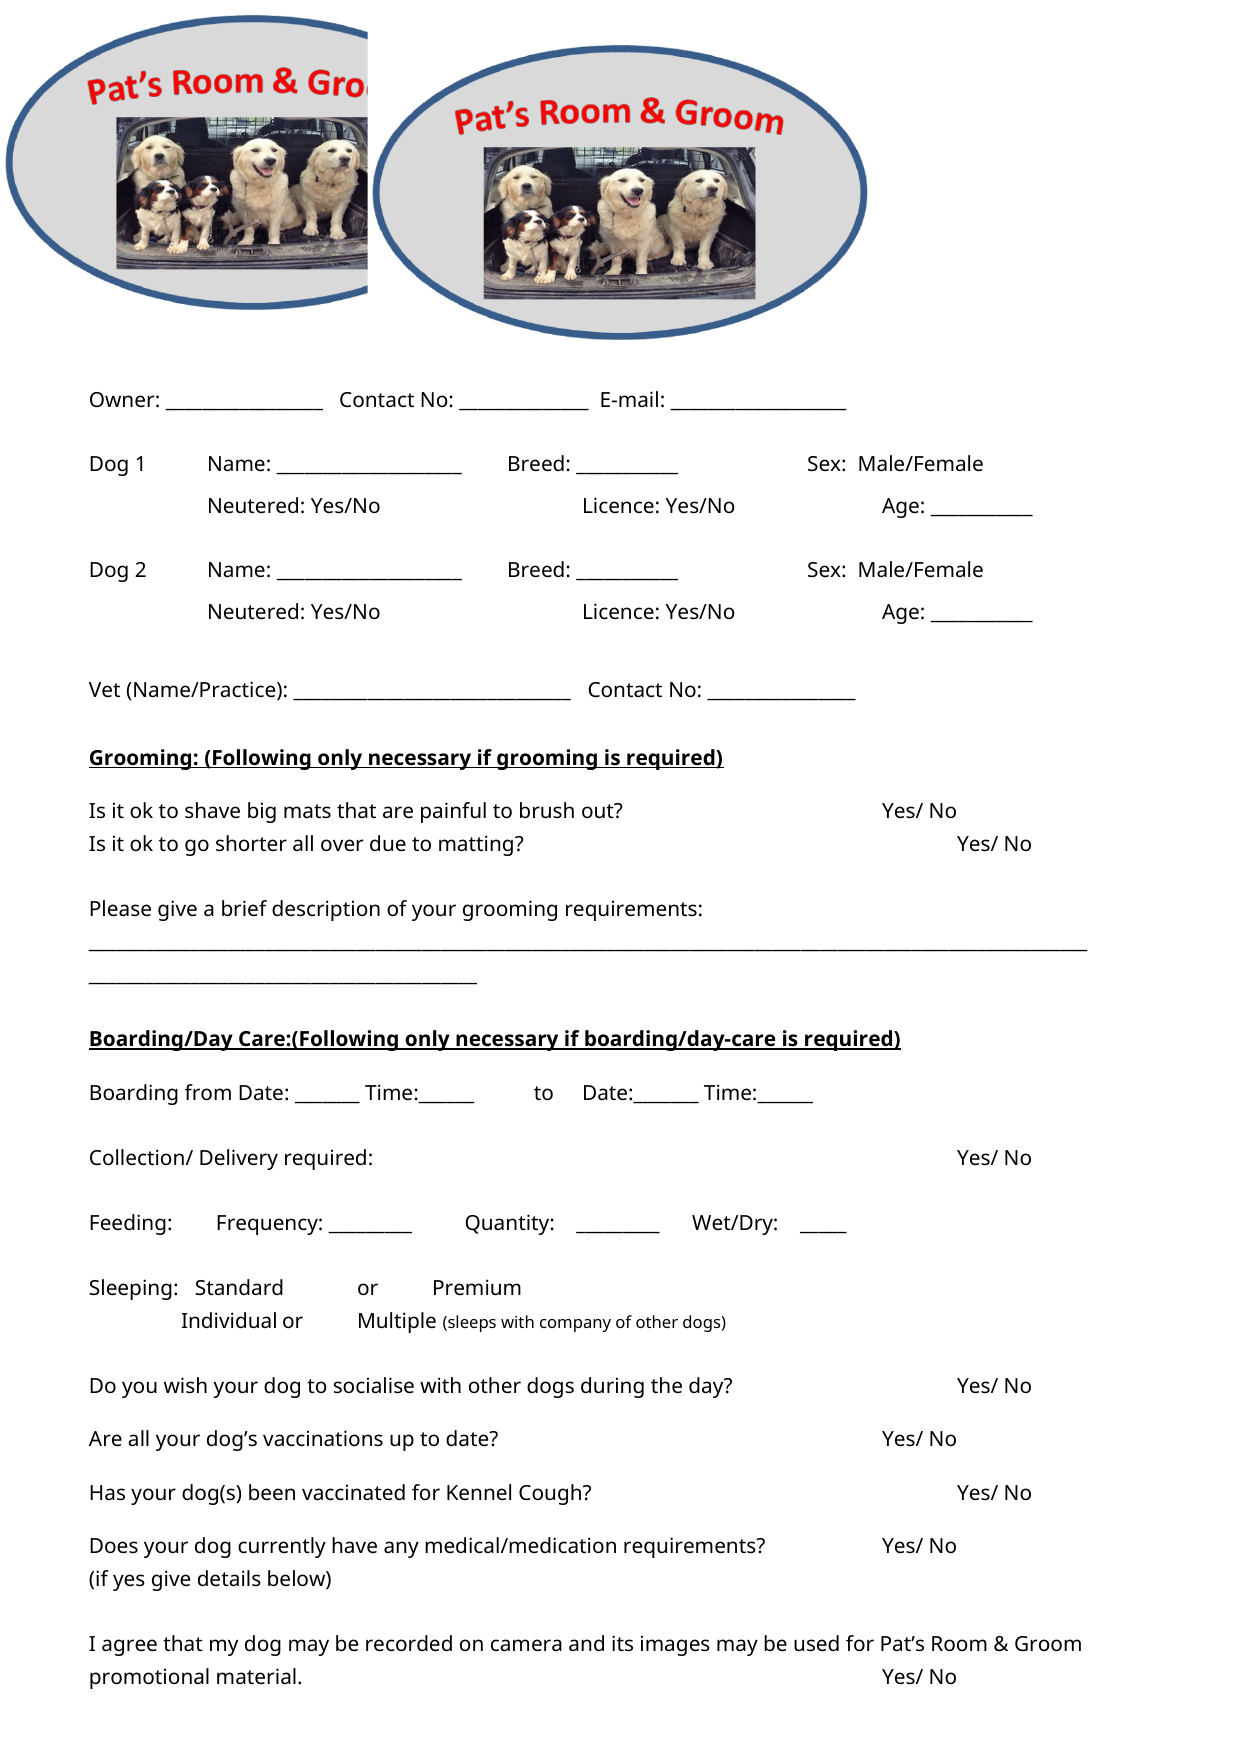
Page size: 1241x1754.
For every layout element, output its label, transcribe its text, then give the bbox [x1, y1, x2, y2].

text Is it ok to go shorter all over due to matting? Yes/ No [89, 829, 1090, 857]
text Grooming: (Following only necessary if grooming is required) [89, 743, 1090, 771]
text Neutered: Yes/No Licence: Yes/No Age: ___________ [89, 491, 1090, 520]
text Boarding from Date: _______ Time:______ to Date:_______ Time:______ [89, 1078, 1090, 1106]
text Vet (Name/Practice): ______________________________ Contact No: ________________ [89, 675, 1090, 703]
text Sleeping: Standard or Premium [89, 1273, 1090, 1302]
text Dog 2 Name: ____________________ Breed: ___________ Sex: Male/Female [89, 555, 1090, 583]
text Collection/ Delivery required: Yes/ No [89, 1143, 1090, 1171]
text (if yes give details below) [89, 1564, 1090, 1592]
text Feeding: Frequency: _________ Quantity: _________ Wet/Dry: _____ [89, 1208, 1090, 1237]
text Does your dog currently have any medical/medication requirements? Yes/ No [89, 1531, 1090, 1560]
text Please give a brief description of your grooming requirements: [89, 894, 1090, 922]
text ______________________________________________________________________________________________________________________________________________________ [89, 926, 1090, 987]
text Has your dog(s) been vaccinated for Kennel Cough? Yes/ No [89, 1478, 1090, 1506]
text Is it ok to shave big mats that are painful to brush out? Yes/ No [89, 796, 1090, 824]
picture [0, 0, 871, 359]
text Dog 1 Name: ____________________ Breed: ___________ Sex: Male/Female [89, 449, 1090, 477]
text Individual or Multiple (sleeps with company of other dogs) [89, 1306, 1090, 1334]
text I agree that my dog may be recorded on camera and its images may be used for Pat’s Room & Groom promotional material. Yes/ No [89, 1629, 1090, 1690]
text Do you wish your dog to socialise with other dogs during the day? Yes/ No [89, 1371, 1090, 1399]
text Are all your dog’s vaccinations up to date? Yes/ No [89, 1424, 1090, 1453]
text Owner: _________________ Contact No: ______________ E-mail: ___________________ [89, 385, 1090, 414]
text Neutered: Yes/No Licence: Yes/No Age: ___________ [89, 597, 1090, 626]
text Boarding/Day Care:(Following only necessary if boarding/day-care is required) [89, 1024, 1090, 1053]
